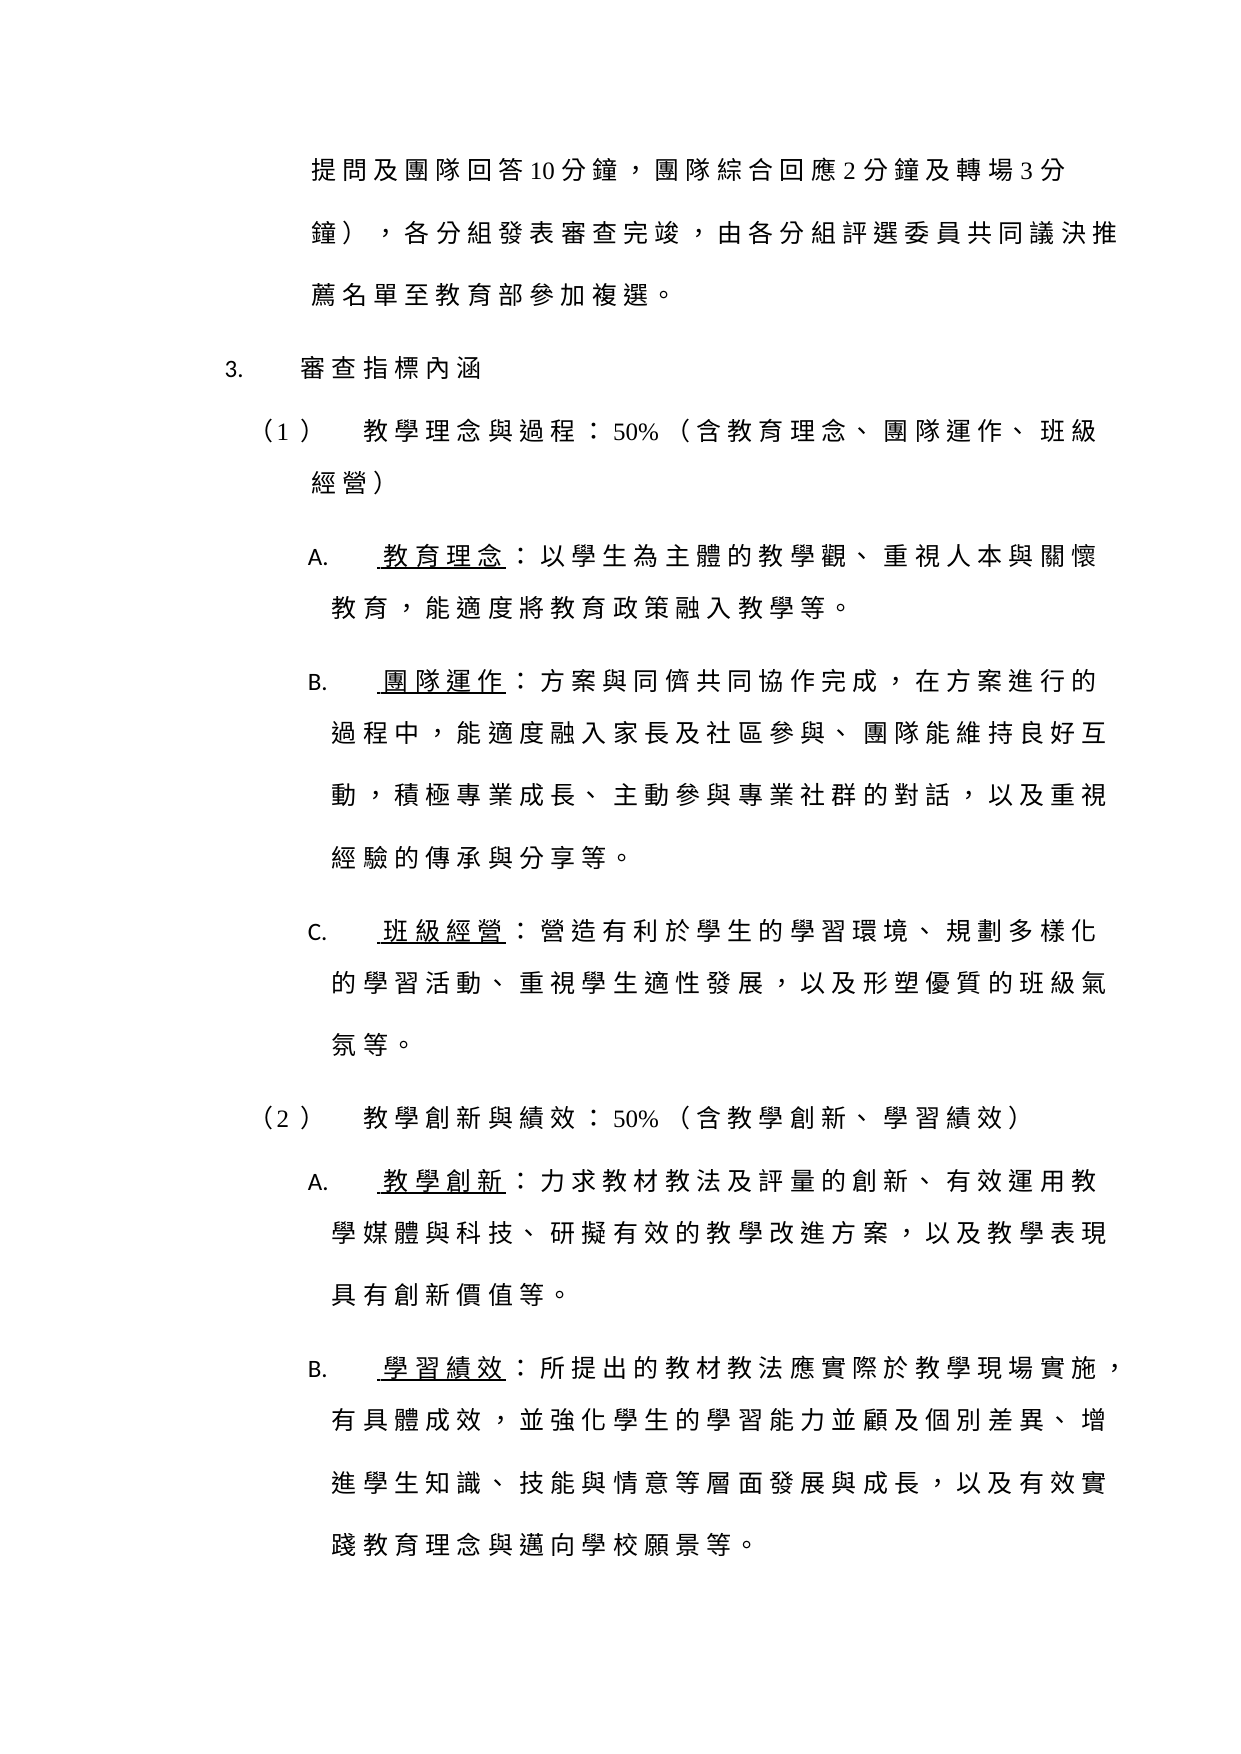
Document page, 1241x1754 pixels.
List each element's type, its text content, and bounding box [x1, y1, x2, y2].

list 學習績效：所提出的教材教法應實際於教學現場實施，有具體成效，並強化學生的學習能力並顧及個別差異、增進學生知識、技能與情意等層面發展與成長，以及有效實踐教育理念與邁向學校願景等。 [302, 1314, 1120, 1564]
list 團隊運作：方案與同儕共同協作完成，在方案進行的過程中，能適度融入家長及社區參與、團隊能維持良好互動，積極專業成長、主動參與專業社群的對話，以及重視經驗的傳承與分享等。 [302, 627, 1120, 877]
list 班級經營：營造有利於學生的學習環境、規劃多樣化的學習活動、重視學生適性發展，以及形塑優質的班級氣氛等。 [302, 877, 1120, 1064]
list 教學理念與過程：50%（含教育理念、團隊運作、班級經營） [238, 377, 1120, 502]
list 審查指標內涵 [215, 314, 1120, 377]
list 教育理念：以學生為主體的教學觀、重視人本與關懷教育，能適度將教育政策融入教學等。 [302, 502, 1120, 627]
list 教學創新：力求教材教法及評量的創新、有效運用教學媒體與科技、研擬有效的教學改進方案，以及教學表現具有創新價值等。 [302, 1127, 1120, 1314]
list 教學創新與績效：50%（含教學創新、學習績效） [238, 1064, 1120, 1127]
list 提問及團隊回答10分鐘，團隊綜合回應2分鐘及轉場3分鐘），各分組發表審查完竣，由各分組評選委員共同議決推薦名單至教育部參加複選。 [238, 127, 1120, 314]
